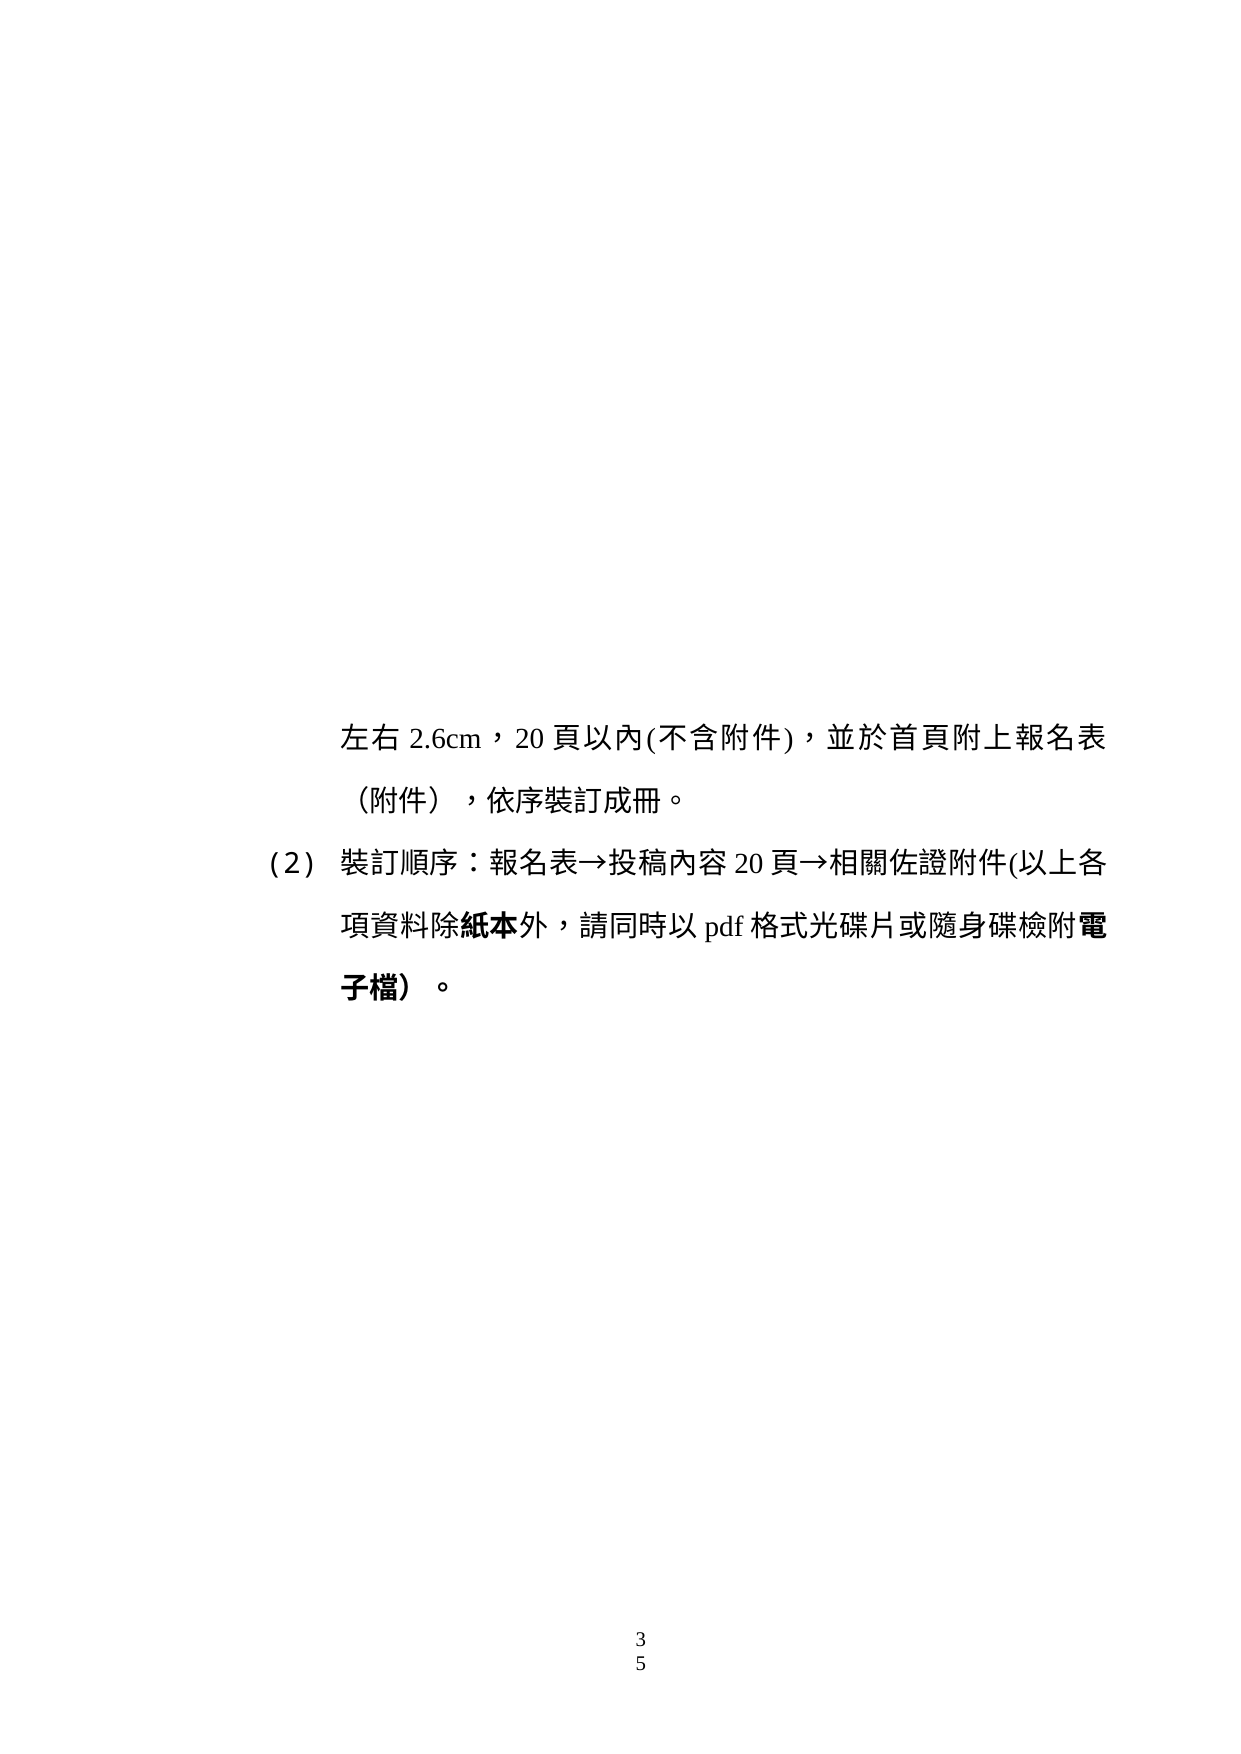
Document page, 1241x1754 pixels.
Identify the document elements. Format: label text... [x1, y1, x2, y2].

list 裝訂順序：報名表→投稿內容20頁→相關佐證附件(以上各項資料除紙本外，請同時以pdf格式光碟片或隨身碟檢附電子檔）。 [265, 819, 1107, 1007]
list 文本：請以中文呈現，並以word檔繕打，A4直式橫書規格，14字型大小，標楷體，固定行高22pt.，邊界上下2.54cm，左右2.6cm，20頁以內(不含附件)，並於首頁附上報名表（附件），依序裝訂成冊。 [265, 694, 1107, 819]
